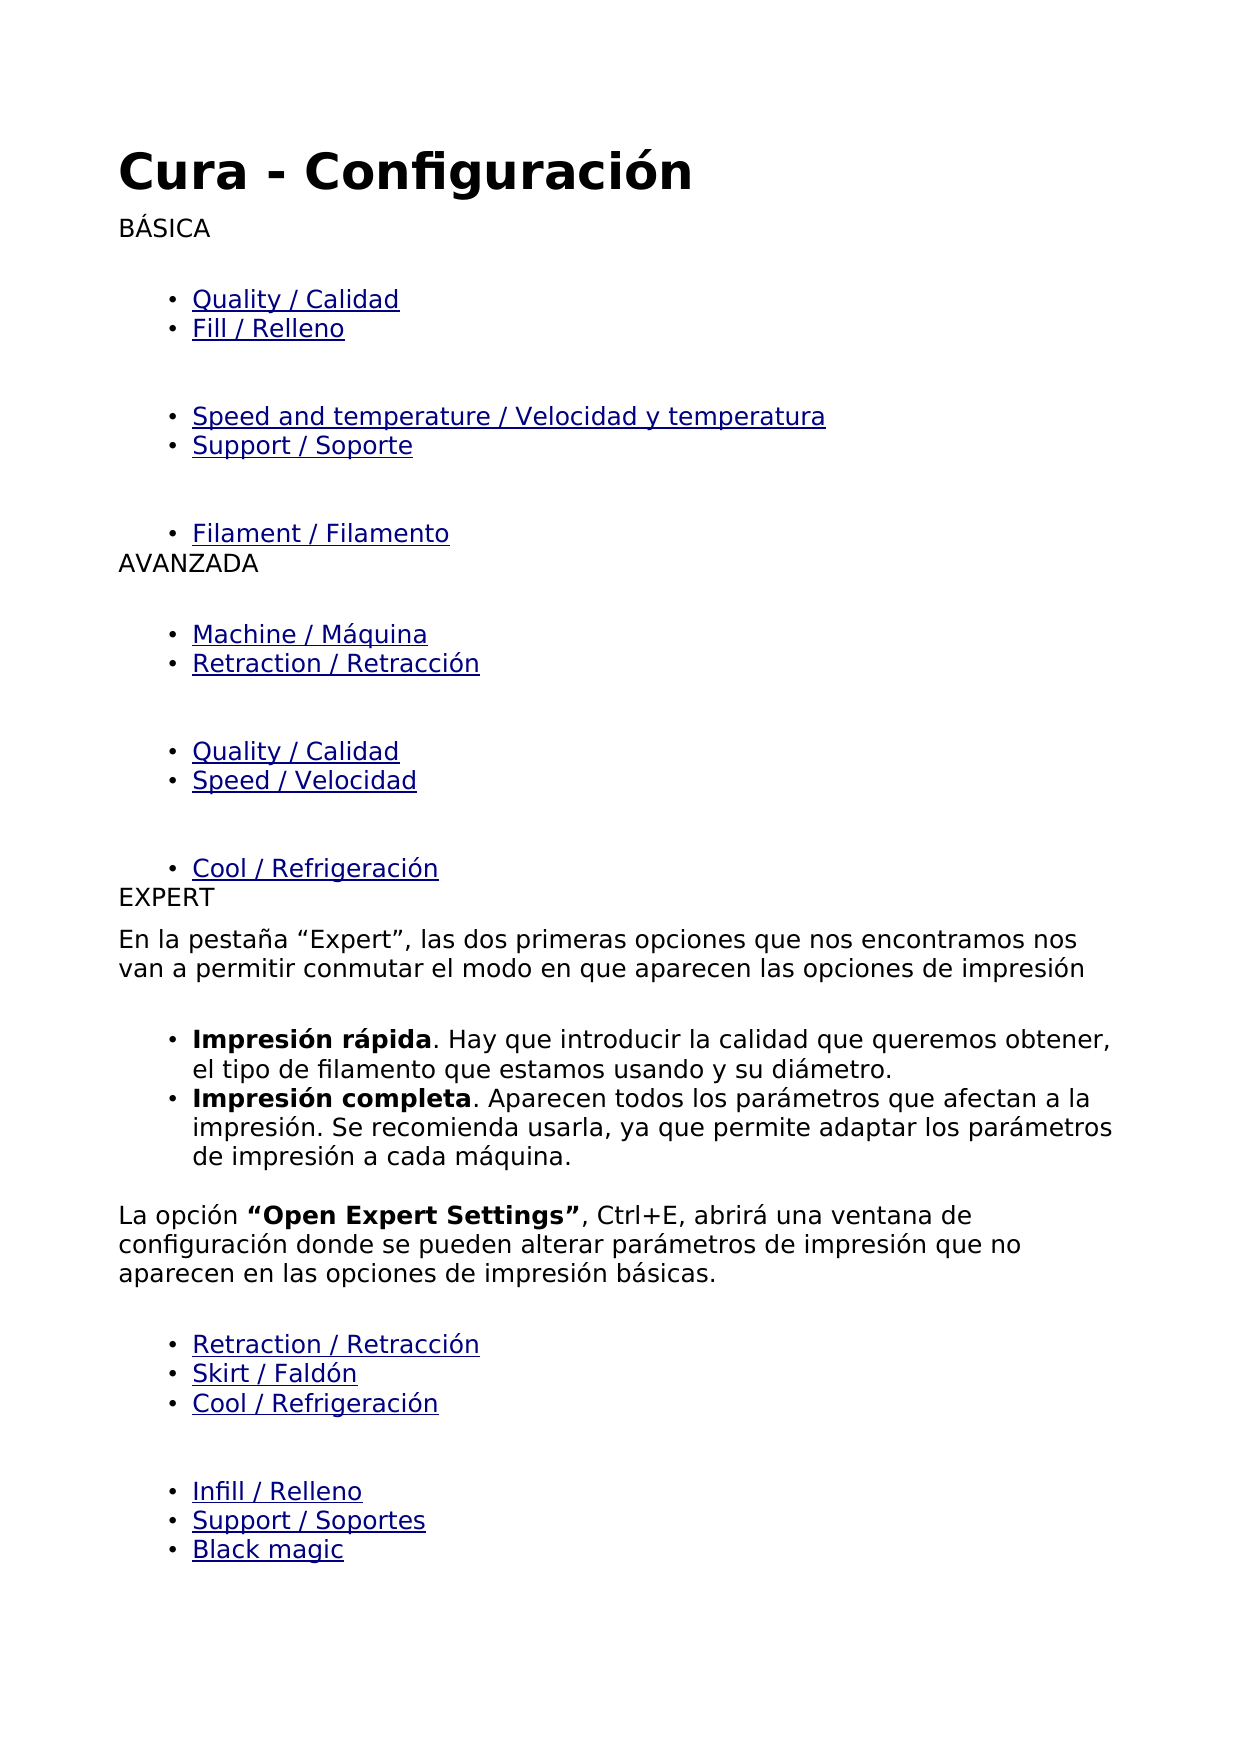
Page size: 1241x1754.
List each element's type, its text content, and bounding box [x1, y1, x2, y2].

list Impresión rápida. Hay que introducir la calidad que queremos obtener, el tipo de filamento que estamos usando y su diámetro. [177, 1026, 1122, 1084]
list Cool / Refrigeración [177, 854, 1122, 884]
text En la pestaña “Expert”, las dos primeras opciones que nos encontramos nos van a permitir conmutar el modo en que aparecen las opciones de impresión [118, 925, 1122, 984]
text BÁSICA [118, 214, 1122, 243]
list Retraction / Retracción [177, 1330, 1122, 1359]
list Retraction / Retracción [177, 649, 1122, 678]
list Impresión completa. Aparecen todos los parámetros que afectan a la impresión. Se recomienda usarla, ya que permite adaptar los parámetros de impresión a cada máquina. [177, 1084, 1122, 1171]
list Support / Soportes [177, 1506, 1122, 1535]
list Support / Soporte [177, 431, 1122, 461]
list Skirt / Faldón [177, 1359, 1122, 1389]
text AVANZADA [118, 549, 1122, 578]
list Fill / Relleno [177, 314, 1122, 343]
list Infill / Relleno [177, 1477, 1122, 1506]
text La opción “Open Expert Settings”, Ctrl+E, abrirá una ventana de configuración donde se pueden alterar parámetros de impresión que no aparecen en las opciones de impresión básicas. [118, 1201, 1122, 1288]
list Speed / Velocidad [177, 766, 1122, 796]
list Quality / Calidad [177, 737, 1122, 766]
text EXPERT [118, 884, 1122, 913]
list Machine / Máquina [177, 620, 1122, 649]
list Black magic [177, 1535, 1122, 1564]
list Quality / Calidad [177, 285, 1122, 314]
list Speed and temperature / Velocidad y temperatura [177, 402, 1122, 431]
subtitle Cura - Configuración [118, 143, 1122, 201]
list Cool / Refrigeración [177, 1389, 1122, 1418]
list Filament / Filamento [177, 519, 1122, 549]
